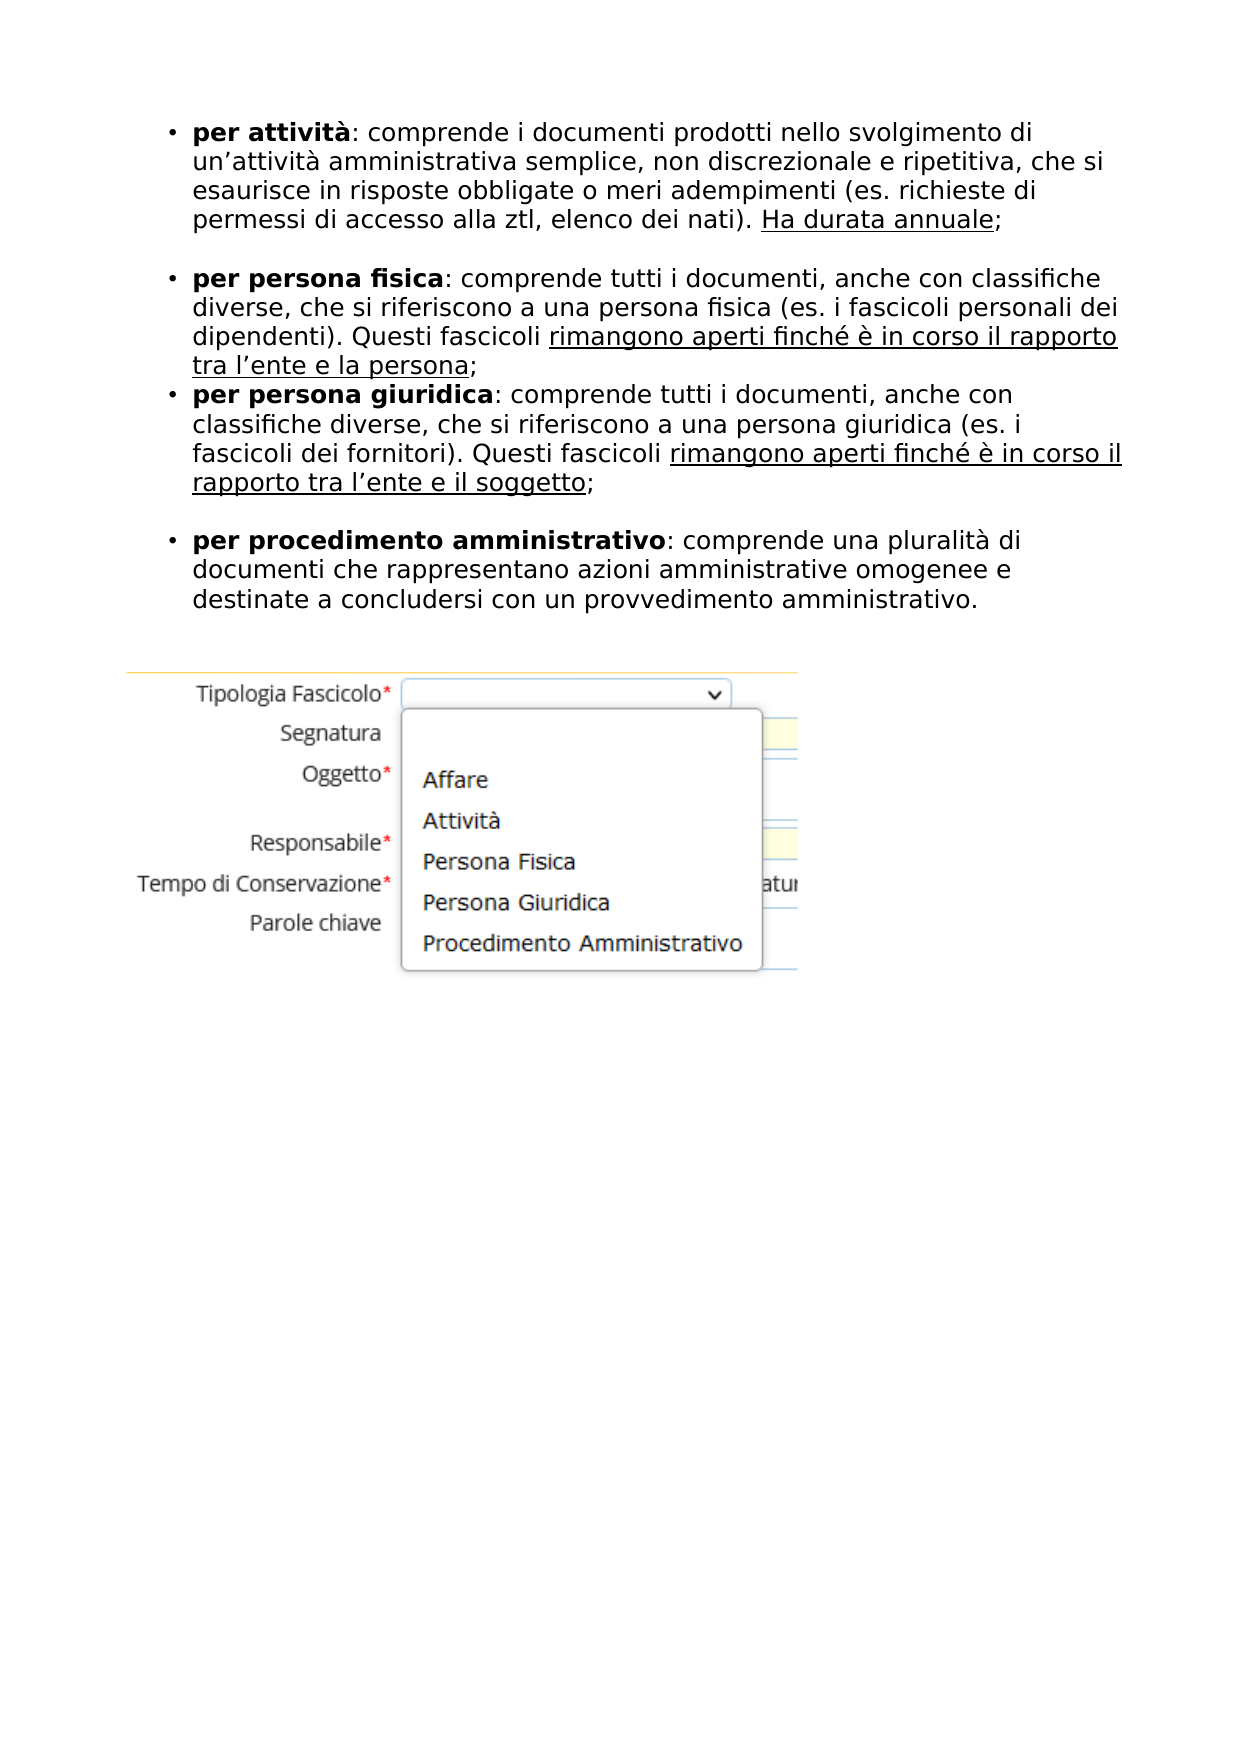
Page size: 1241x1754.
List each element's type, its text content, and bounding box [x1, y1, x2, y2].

list per attività: comprende i documenti prodotti nello svolgimento di un’attività amministrativa semplice, non discrezionale e ripetitiva, che si esaurisce in risposte obbligate o meri adempimenti (es. richieste di permessi di accesso alla ztl, elenco dei nati). Ha durata annuale; [177, 118, 1122, 264]
list per procedimento amministrativo: comprende una pluralità di documenti che rappresentano azioni amministrative omogenee e destinate a concludersi con un provvedimento amministrativo. [177, 526, 1122, 643]
list per persona giuridica: comprende tutti i documenti, anche con classifiche diverse, che si riferiscono a una persona giuridica (es. i fascicoli dei fornitori). Questi fascicoli rimangono aperti finché è in corso il rapporto tra l’ente e il soggetto; [177, 381, 1122, 526]
picture [118, 672, 798, 986]
list per persona fisica: comprende tutti i documenti, anche con classifiche diverse, che si riferiscono a una persona fisica (es. i fascicoli personali dei dipendenti). Questi fascicoli rimangono aperti finché è in corso il rapporto tra l’ente e la persona; [177, 264, 1122, 381]
